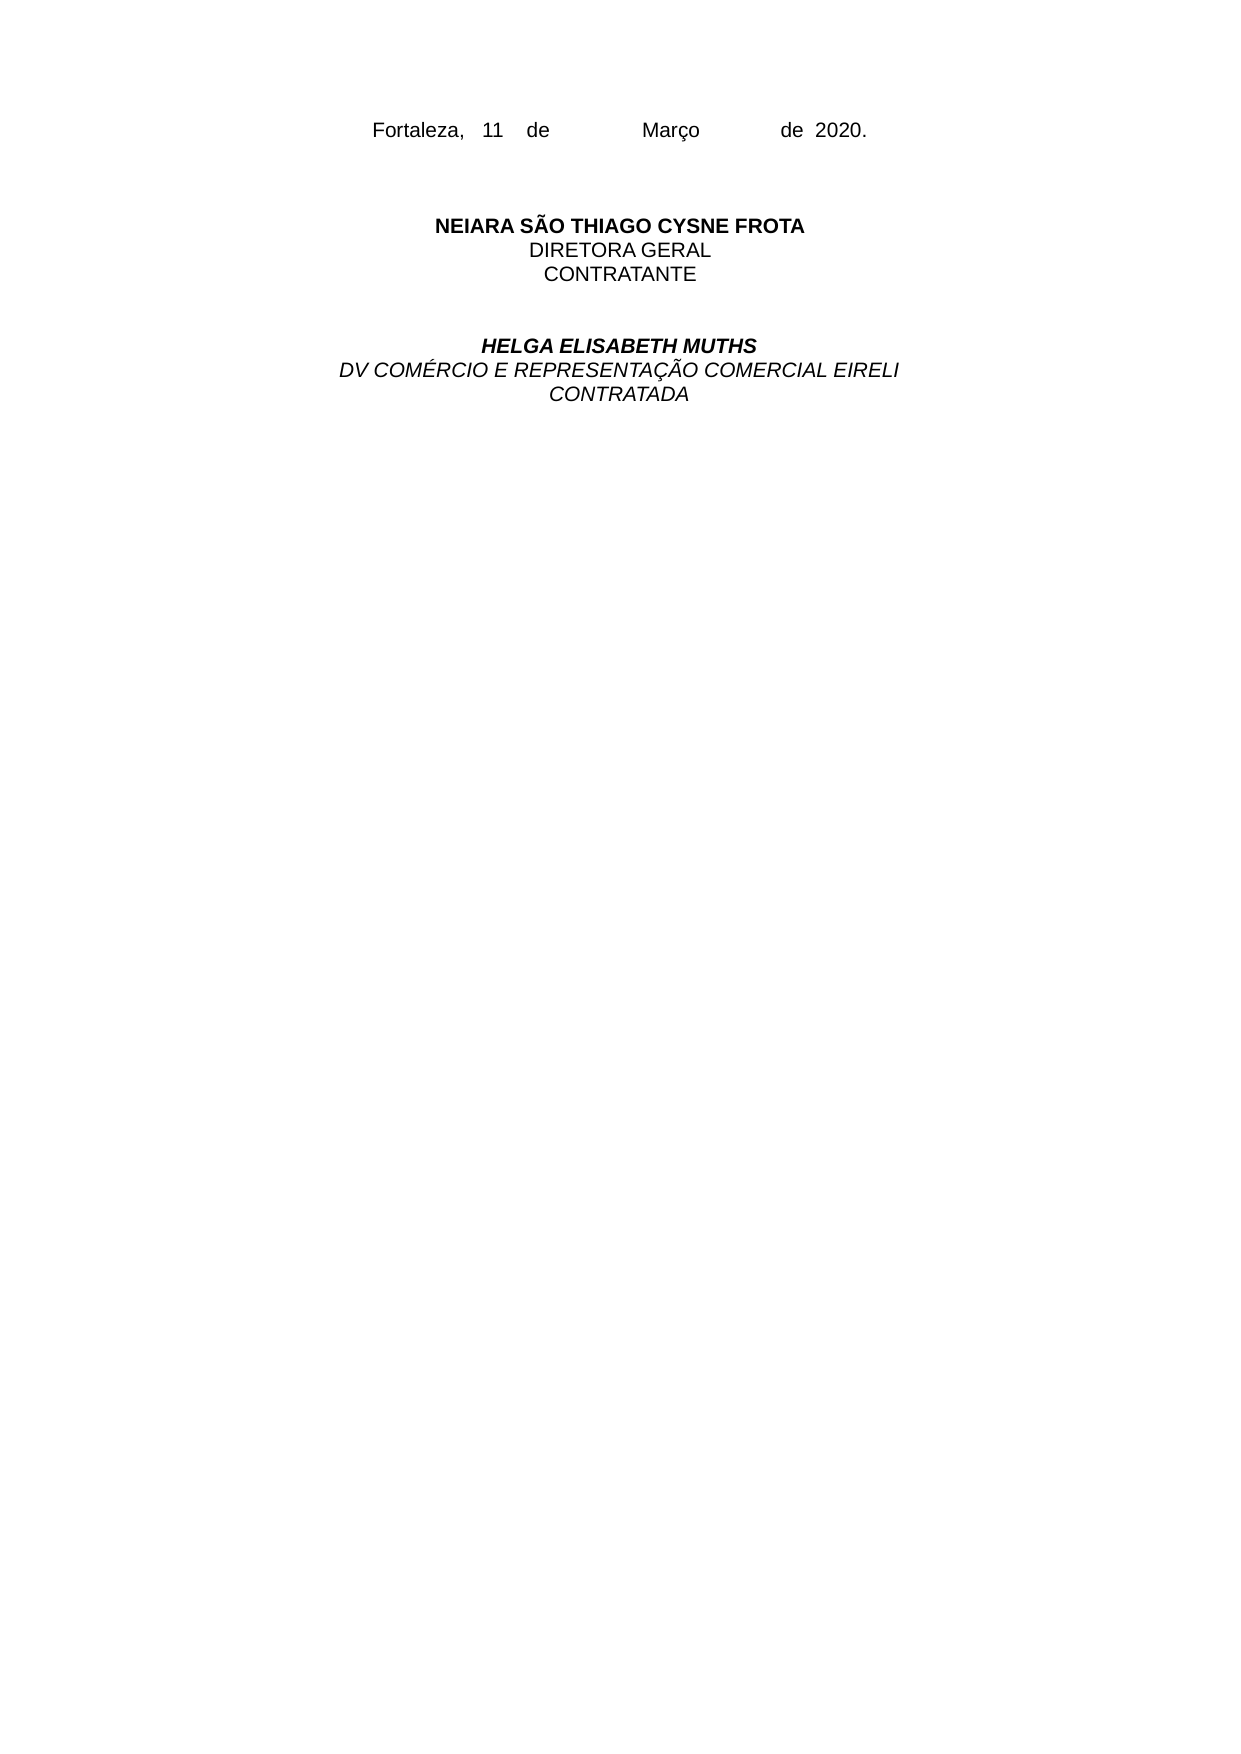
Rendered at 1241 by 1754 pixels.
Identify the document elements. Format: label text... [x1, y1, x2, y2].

text DIRETORA GERAL [118, 238, 1122, 262]
text CONTRATANTE [118, 262, 1122, 286]
text CONTRATADA [118, 382, 1122, 406]
text Fortaleza, 11 de Março de 2020. [118, 118, 1122, 142]
text NEIARA SÃO THIAGO CYSNE FROTA [118, 214, 1122, 238]
text HELGA ELISABETH MUTHS [118, 334, 1122, 358]
text DV COMÉRCIO E REPRESENTAÇÃO COMERCIAL EIRELI [118, 358, 1122, 382]
